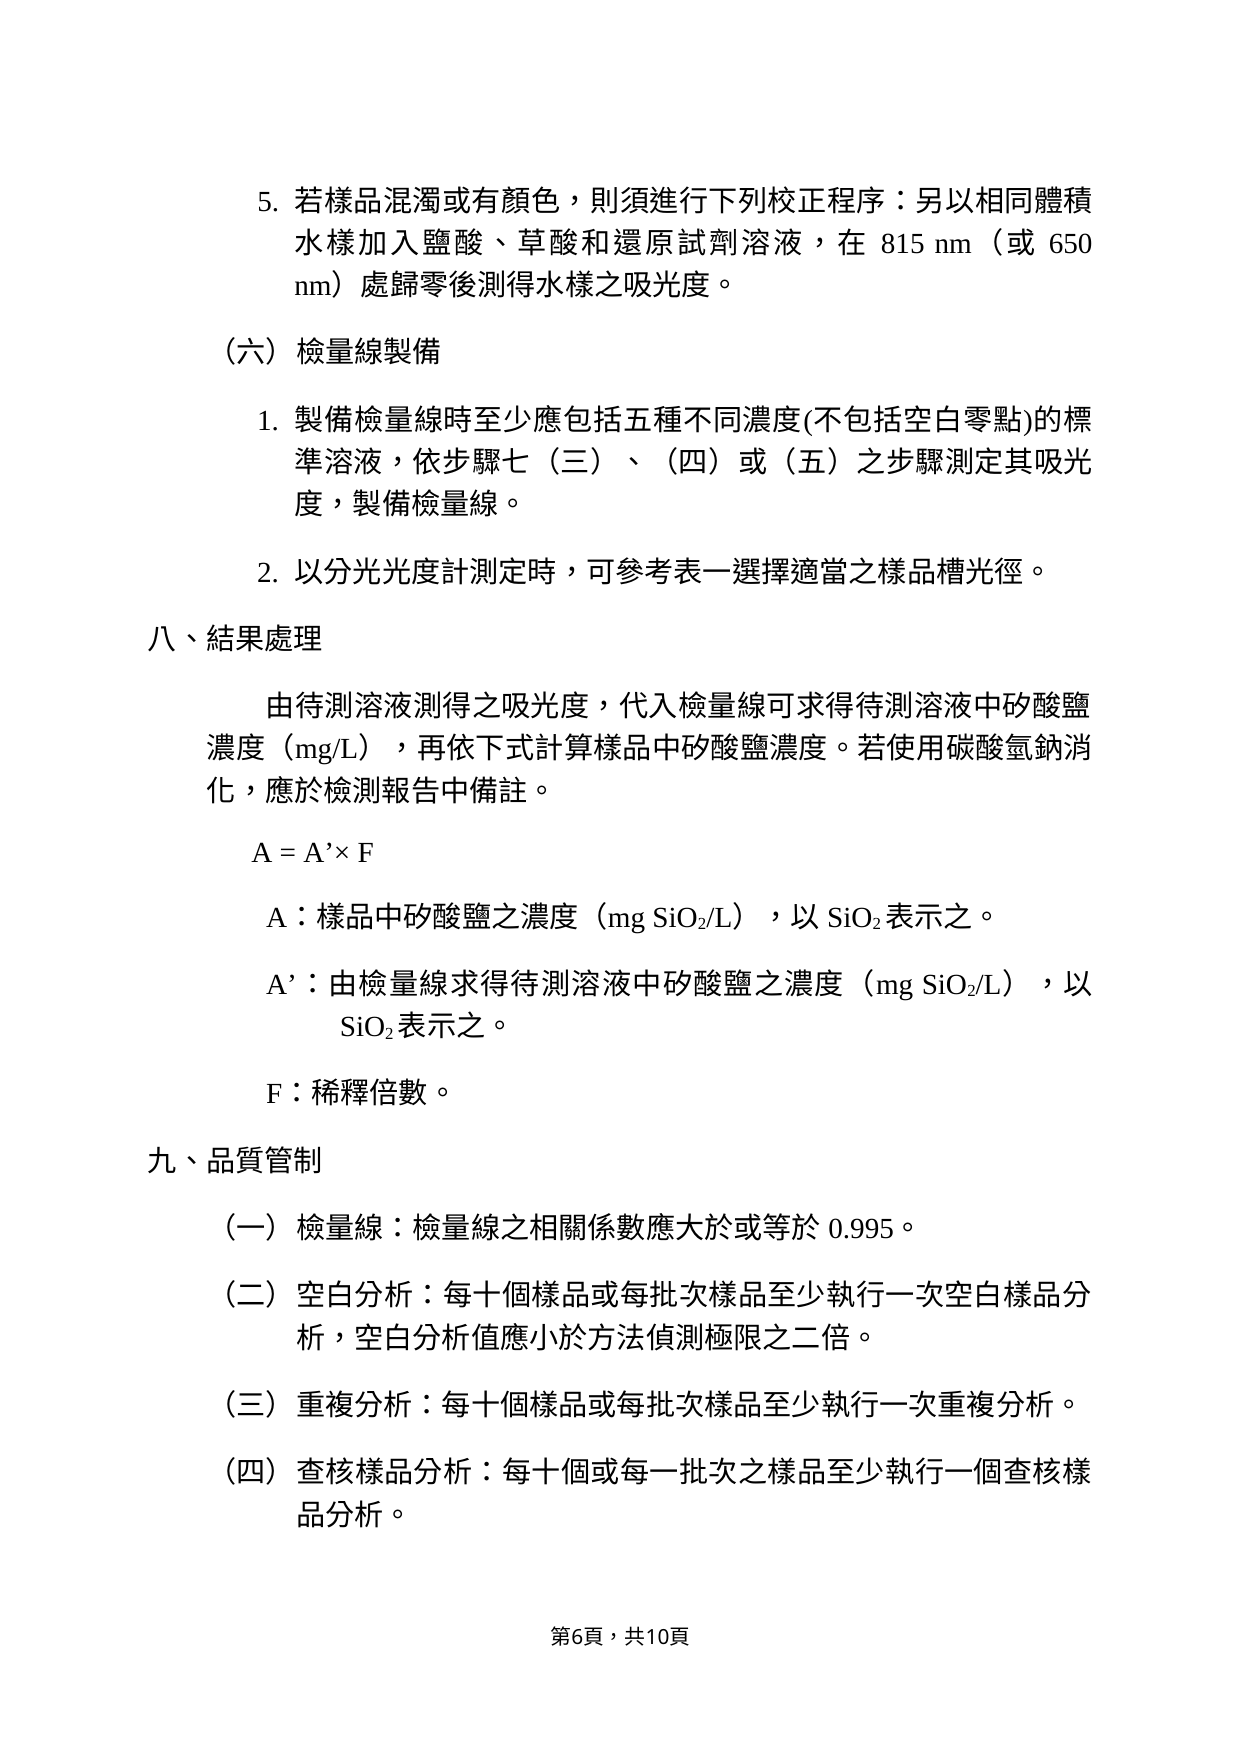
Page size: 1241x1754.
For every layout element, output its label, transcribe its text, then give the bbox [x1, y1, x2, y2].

list 空白分析：每十個樣品或每批次樣品至少執行一次空白樣品分析，空白分析值應小於方法偵測極限之二倍。 [207, 1272, 1092, 1357]
text A’：由檢量線求得待測溶液中矽酸鹽之濃度（mg SiO2/L），以 SiO2 表示之。 [266, 961, 1092, 1045]
list 檢量線製備 [207, 329, 1092, 371]
text A = A’× F [148, 835, 1092, 868]
text A：樣品中矽酸鹽之濃度（mg SiO2/L），以 SiO2 表示之。 [266, 893, 1092, 936]
list 查核樣品分析：每十個或每一批次之樣品至少執行一個查核樣品分析。 [207, 1449, 1092, 1533]
list 若樣品混濁或有顏色，則須進行下列校正程序：另以相同體積水樣加入鹽酸、草酸和還原試劑溶液，在 815 nm（或 650 nm）處歸零後測得水樣之吸光度。 [257, 177, 1092, 304]
list 重複分析：每十個樣品或每批次樣品至少執行一次重複分析。 [207, 1382, 1092, 1424]
text F：稀釋倍數。 [266, 1070, 1092, 1112]
text 八、結果處理 [148, 616, 1092, 658]
text 由待測溶液測得之吸光度，代入檢量線可求得待測溶液中矽酸鹽濃度（mg/L），再依下式計算樣品中矽酸鹽濃度。若使用碳酸氫鈉消化，應於檢測報告中備註。 [207, 683, 1092, 810]
list 以分光光度計測定時，可參考表一選擇適當之樣品槽光徑。 [257, 548, 1092, 591]
list 檢量線：檢量線之相關係數應大於或等於 0.995。 [207, 1205, 1092, 1247]
text 九、品質管制 [148, 1137, 1092, 1180]
list 製備檢量線時至少應包括五種不同濃度(不包括空白零點)的標準溶液，依步驟七（三）、（四）或（五）之步驟測定其吸光度，製備檢量線。 [257, 396, 1092, 523]
